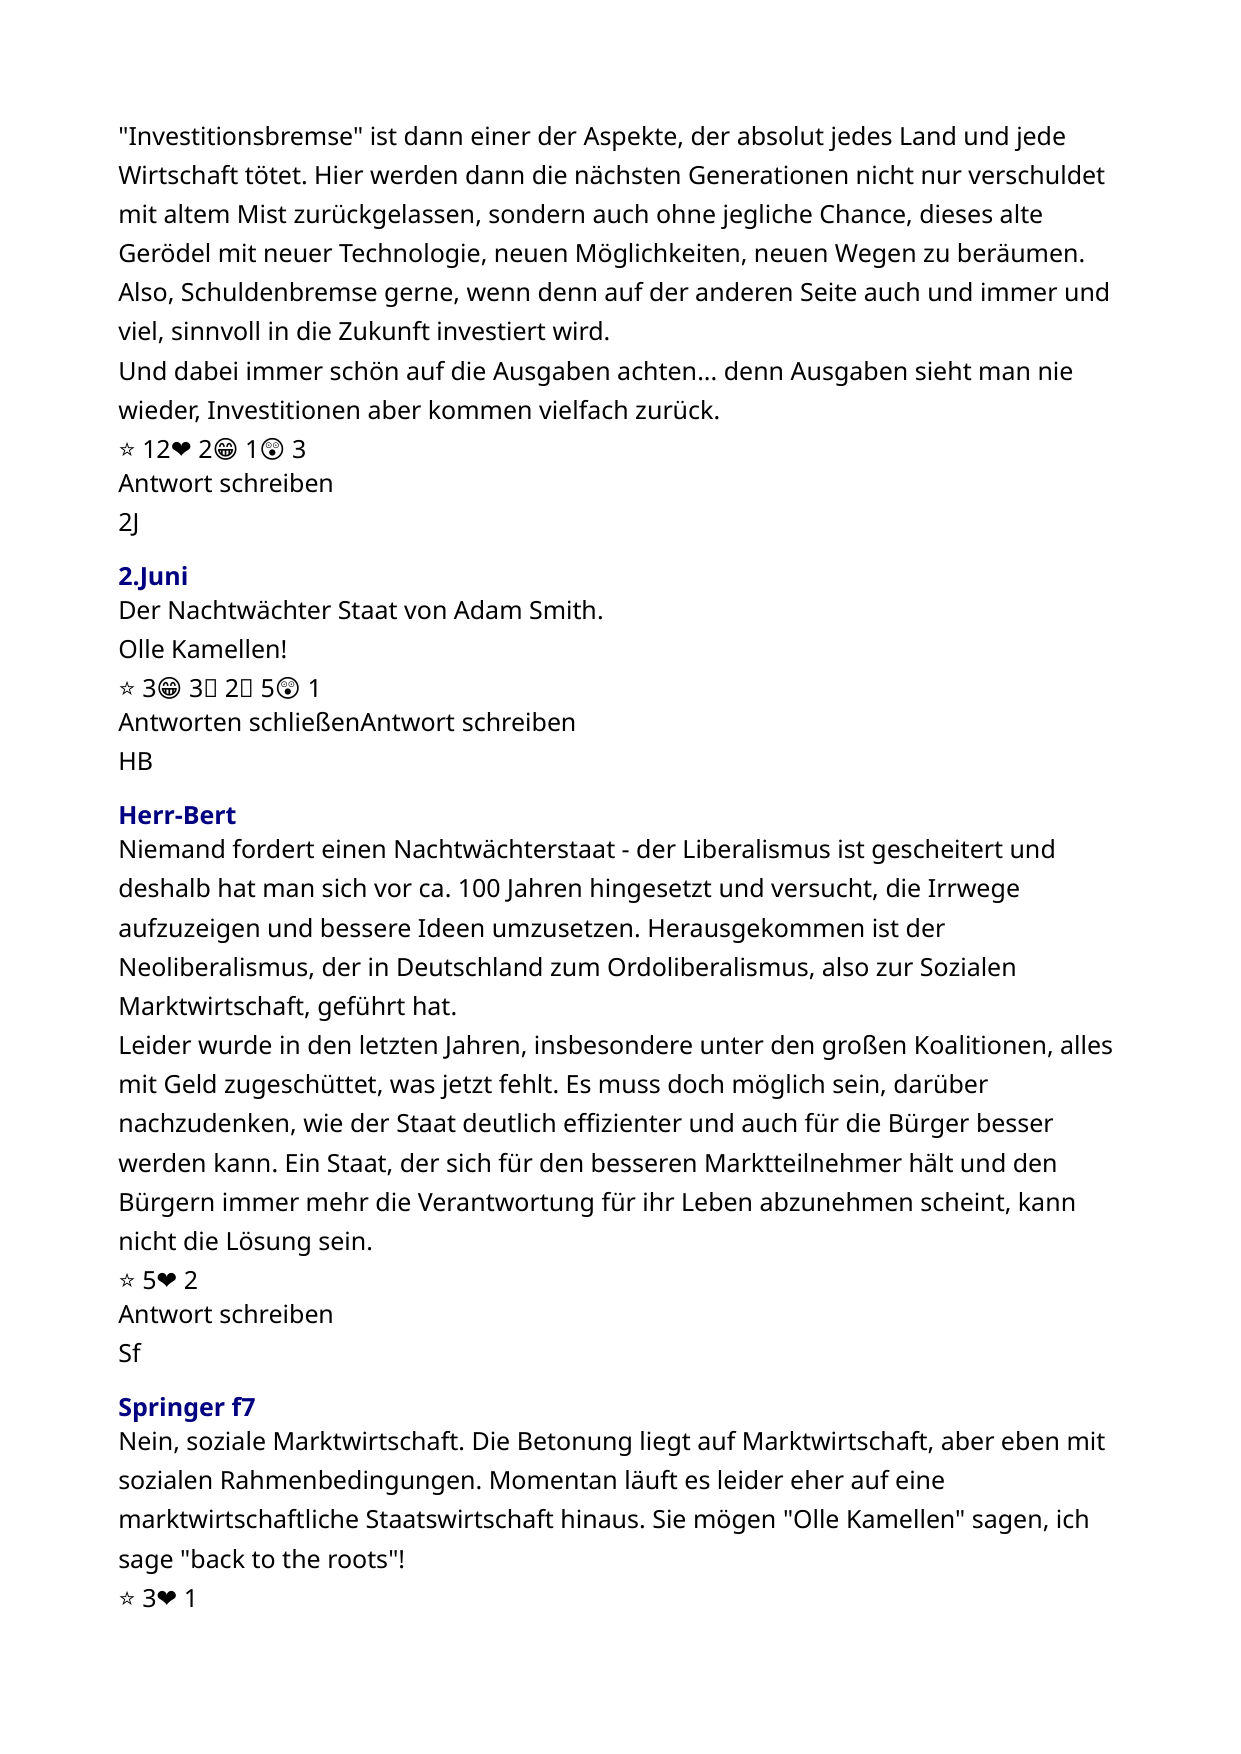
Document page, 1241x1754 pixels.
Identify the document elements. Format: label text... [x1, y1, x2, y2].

text Der Nachtwächter Staat von Adam Smith. [118, 592, 1122, 627]
text Also, Schuldenbremse gerne, wenn denn auf der anderen Seite auch und immer und viel, sinnvoll in die Zukunft investiert wird. [118, 275, 1122, 348]
subtitle Springer f7 [118, 1390, 1122, 1424]
text Sf [118, 1336, 1122, 1370]
text Antwort schreiben [118, 466, 1122, 499]
text ⭐️ 12❤️ 2😁 1😲 3 [118, 431, 1122, 466]
text "Investitionsbremse" ist dann einer der Aspekte, der absolut jedes Land und jede Wirtschaft tötet. Hier werden dann die nächsten Generationen nicht nur verschuldet mit altem Mist zurückgelassen, sondern auch ohne jegliche Chance, dieses alte Gerödel mit neuer Technologie, neuen Möglichkeiten, neuen Wegen zu beräumen. [118, 118, 1122, 270]
text HB [118, 744, 1122, 778]
text Olle Kamellen! [118, 632, 1122, 666]
text Leider wurde in den letzten Jahren, insbesondere unter den großen Koalitionen, alles mit Geld zugeschüttet, was jetzt fehlt. Es muss doch möglich sein, darüber nachzudenken, wie der Staat deutlich effizienter und auch für die Bürger besser werden kann. Ein Staat, der sich für den besseren Marktteilnehmer hält und den Bürgern immer mehr die Verantwortung für ihr Leben abzunehmen scheint, kann nicht die Lösung sein. [118, 1028, 1122, 1258]
text ⭐️ 5❤️ 2 [118, 1263, 1122, 1297]
text 2J [118, 505, 1122, 539]
text ⭐️ 3❤️ 1 [118, 1580, 1122, 1614]
text Nein, soziale Marktwirtschaft. Die Betonung liegt auf Marktwirtschaft, aber eben mit sozialen Rahmenbedingungen. Momentan läuft es leider eher auf eine marktwirtschaftliche Staatswirtschaft hinaus. Sie mögen "Olle Kamellen" sagen, ich sage "back to the roots"! [118, 1424, 1122, 1575]
subtitle 2.Juni [118, 558, 1122, 592]
text Antworten schließenAntwort schreiben [118, 705, 1122, 739]
text Antwort schreiben [118, 1297, 1122, 1331]
text Niemand fordert einen Nachtwächterstaat - der Liberalismus ist gescheitert und deshalb hat man sich vor ca. 100 Jahren hingesetzt und versucht, die Irrwege aufzuzeigen und bessere Ideen umzusetzen. Herausgekommen ist der Neoliberalismus, der in Deutschland zum Ordoliberalismus, also zur Sozialen Marktwirtschaft, geführt hat. [118, 832, 1122, 1023]
text Und dabei immer schön auf die Ausgaben achten... denn Ausgaben sieht man nie wieder, Investitionen aber kommen vielfach zurück. [118, 353, 1122, 426]
subtitle Herr-Bert [118, 798, 1122, 832]
text ⭐️ 3😁 3🙁 2🤨 5😲 1 [118, 671, 1122, 705]
